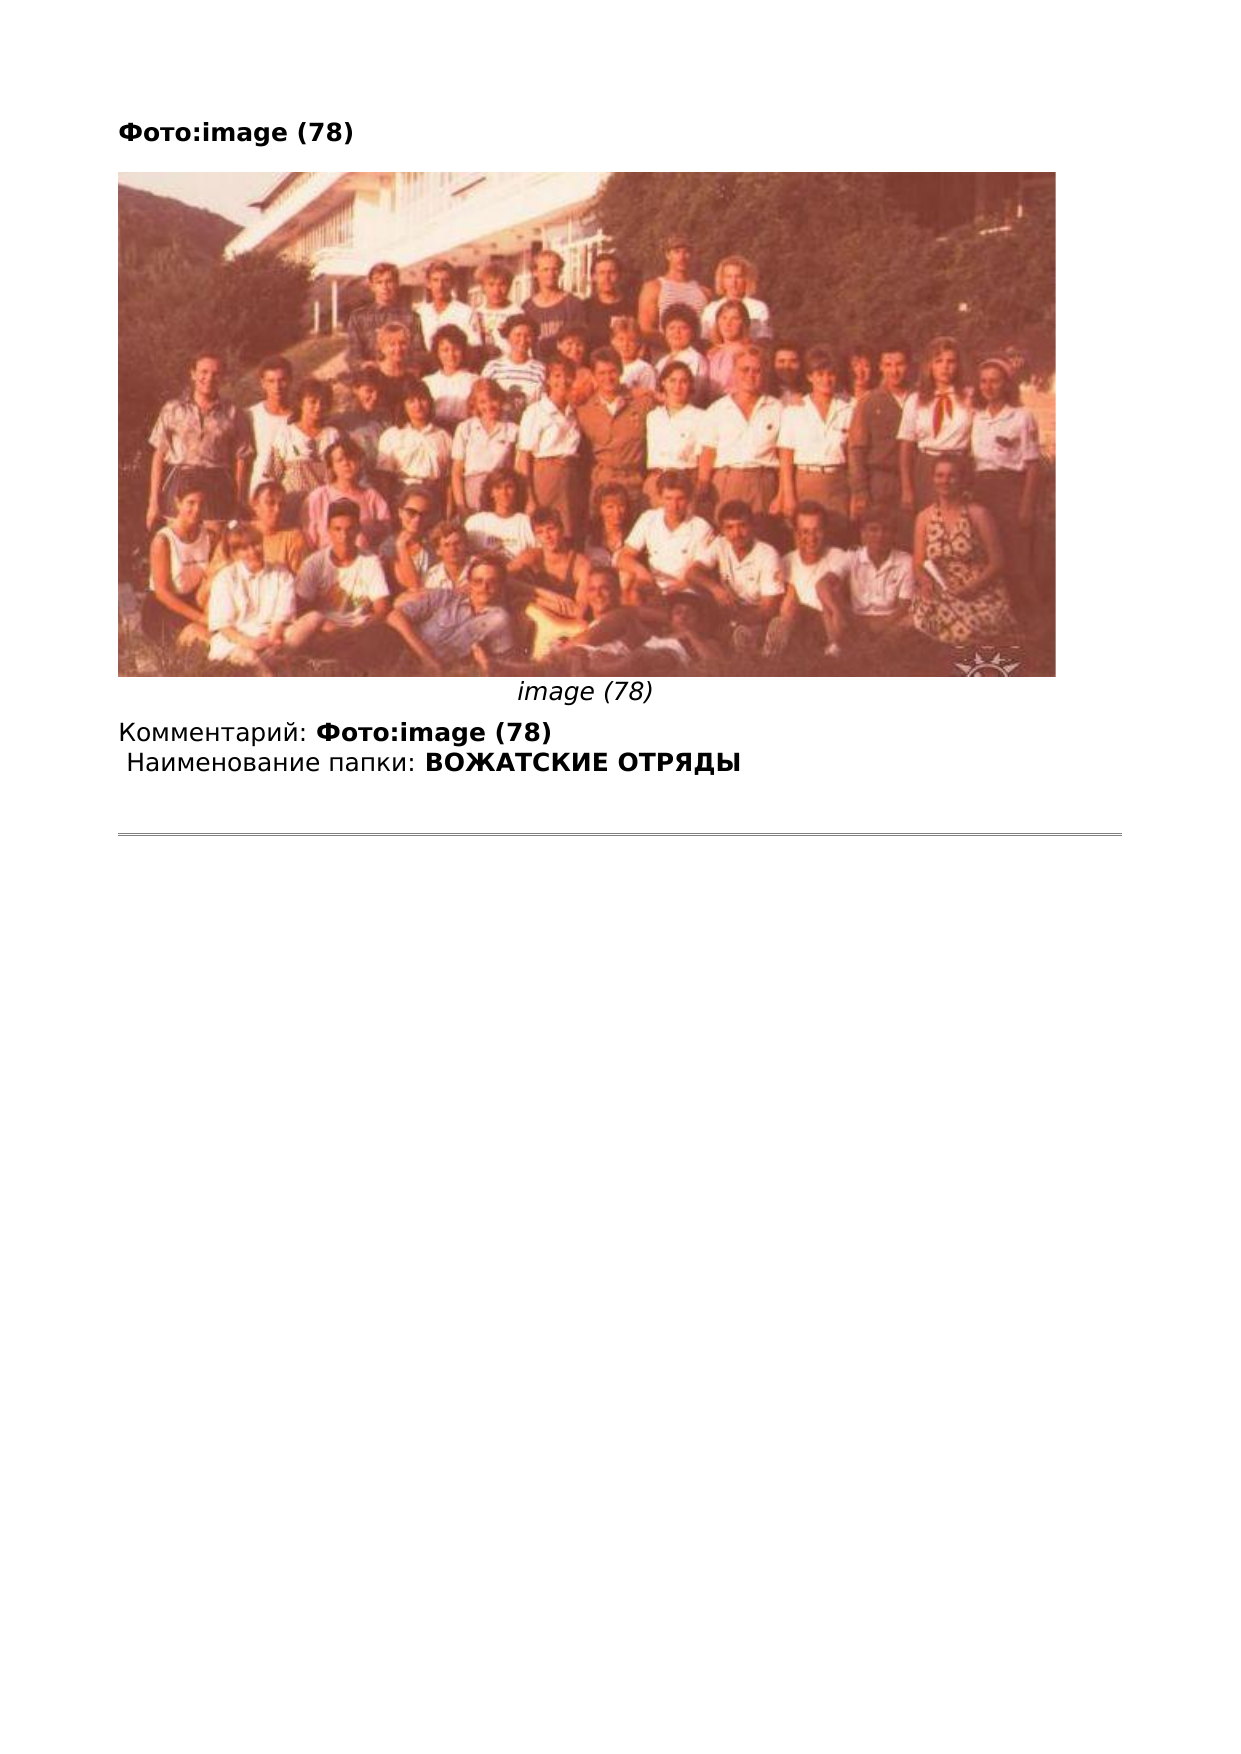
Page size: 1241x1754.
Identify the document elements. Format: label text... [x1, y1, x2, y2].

text image (78) [118, 677, 1056, 706]
picture [118, 172, 1056, 677]
subtitle Фото:image (78) [118, 118, 1122, 147]
text Комментарий: Фото:image (78) Наименование папки: ВОЖАТСКИЕ ОТРЯДЫ [118, 719, 1122, 806]
